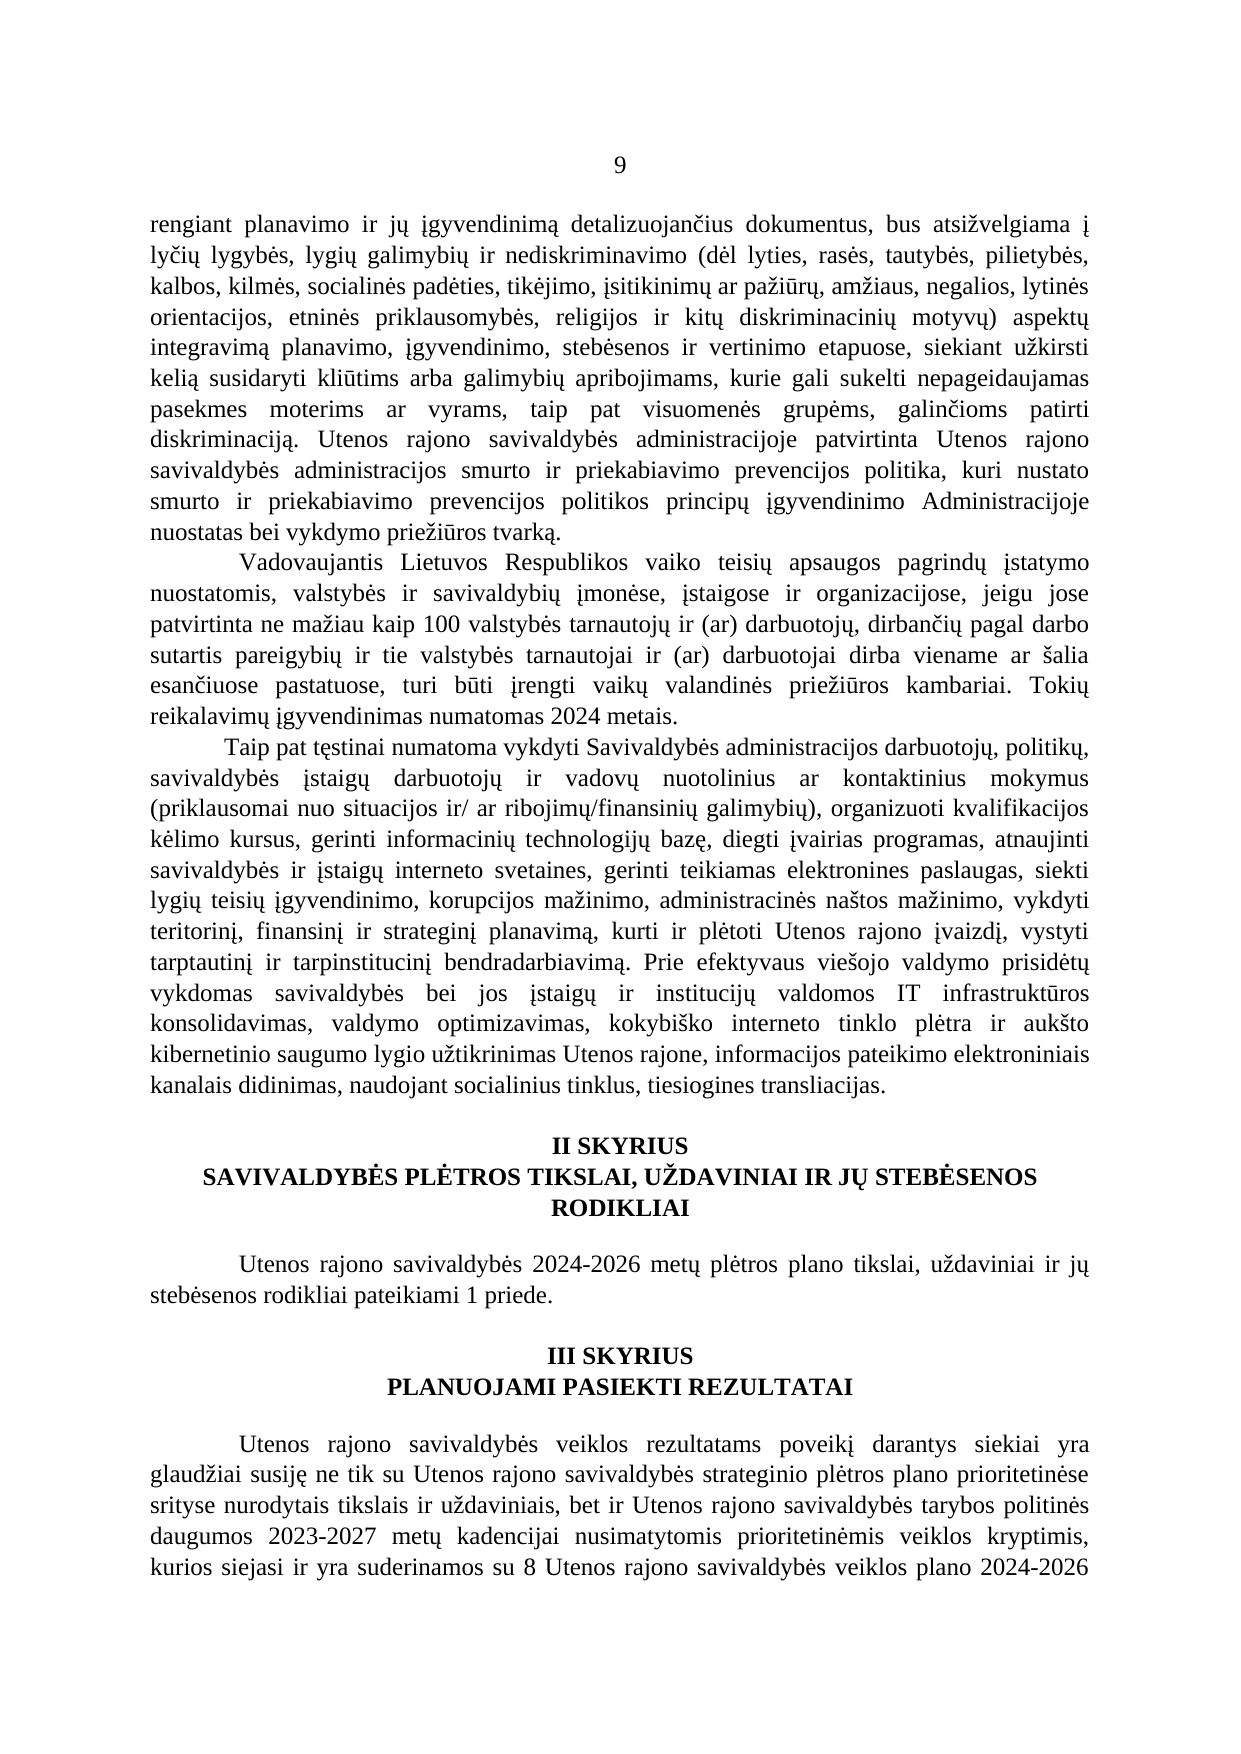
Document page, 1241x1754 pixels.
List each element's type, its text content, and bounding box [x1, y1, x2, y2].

text Utenos rajono savivaldybės 2024-2026 metų plėtros plano tikslai, uždaviniai ir jų stebėsenos rodikliai pateikiami 1 priede. [150, 1249, 1090, 1309]
text II SKYRIUS [150, 1131, 1090, 1160]
text Utenos rajono savivaldybės veiklos rezultatams poveikį darantys siekiai yra glaudžiai susiję ne tik su Utenos rajono savivaldybės strateginio plėtros plano prioritetinėse srityse nurodytais tikslais ir uždaviniais, bet ir Utenos rajono savivaldybės tarybos politinės daugumos 2023-2027 metų kadencijai nusimatytomis prioritetinėmis veiklos kryptimis, kurios siejasi ir yra suderinamos su 8 Utenos rajono savivaldybės veiklos plano 2024-2026 [150, 1429, 1090, 1580]
text Taip pat tęstinai numatoma vykdyti Savivaldybės administracijos darbuotojų, politikų, savivaldybės įstaigų darbuotojų ir vadovų nuotolinius ar kontaktinius mokymus (priklausomai nuo situacijos ir/ ar ribojimų/finansinių galimybių), organizuoti kvalifikacijos kėlimo kursus, gerinti informacinių technologijų bazę, diegti įvairias programas, atnaujinti savivaldybės ir įstaigų interneto svetaines, gerinti teikiamas elektronines paslaugas, siekti lygių teisių įgyvendinimo, korupcijos mažinimo, administracinės naštos mažinimo, vykdyti teritorinį, finansinį ir strateginį planavimą, kurti ir plėtoti Utenos rajono įvaizdį, vystyti tarptautinį ir tarpinstitucinį bendradarbiavimą. Prie efektyvaus viešojo valdymo prisidėtų vykdomas savivaldybės bei jos įstaigų ir institucijų valdomos IT infrastruktūros konsolidavimas, valdymo optimizavimas, kokybiško interneto tinklo plėtra ir aukšto kibernetinio saugumo lygio užtikrinimas Utenos rajone, informacijos pateikimo elektroniniais kanalais didinimas, naudojant socialinius tinklus, tiesiogines transliacijas. [150, 732, 1090, 1099]
text SAVIVALDYBĖS PLĖTROS TIKSLAI, UŽDAVINIAI IR JŲ STEBĖSENOS RODIKLIAI [150, 1162, 1090, 1222]
text PLANUOJAMI PASIEKTI REZULTATAI [150, 1372, 1090, 1401]
text III SKYRIUS [150, 1341, 1090, 1370]
text rengiant planavimo ir jų įgyvendinimą detalizuojančius dokumentus, bus atsižvelgiama į lyčių lygybės, lygių galimybių ir nediskriminavimo (dėl lyties, rasės, tautybės, pilietybės, kalbos, kilmės, socialinės padėties, tikėjimo, įsitikinimų ar pažiūrų, amžiaus, negalios, lytinės orientacijos, etninės priklausomybės, religijos ir kitų diskriminacinių motyvų) aspektų integravimą planavimo, įgyvendinimo, stebėsenos ir vertinimo etapuose, siekiant užkirsti kelią susidaryti kliūtims arba galimybių apribojimams, kurie gali sukelti nepageidaujamas pasekmes moterims ar vyrams, taip pat visuomenės grupėms, galinčioms patirti diskriminaciją. Utenos rajono savivaldybės administracijoje patvirtinta Utenos rajono savivaldybės administracijos smurto ir priekabiavimo prevencijos politika, kuri nustato smurto ir priekabiavimo prevencijos politikos principų įgyvendinimo Administracijoje nuostatas bei vykdymo priežiūros tvarką. [150, 209, 1090, 546]
text Vadovaujantis Lietuvos Respublikos vaiko teisių apsaugos pagrindų įstatymo nuostatomis, valstybės ir savivaldybių įmonėse, įstaigose ir organizacijose, jeigu jose patvirtinta ne mažiau kaip 100 valstybės tarnautojų ir (ar) darbuotojų, dirbančių pagal darbo sutartis pareigybių ir tie valstybės tarnautojai ir (ar) darbuotojai dirba viename ar šalia esančiuose pastatuose, turi būti įrengti vaikų valandinės priežiūros kambariai. Tokių reikalavimų įgyvendinimas numatomas 2024 metais. [150, 547, 1090, 730]
